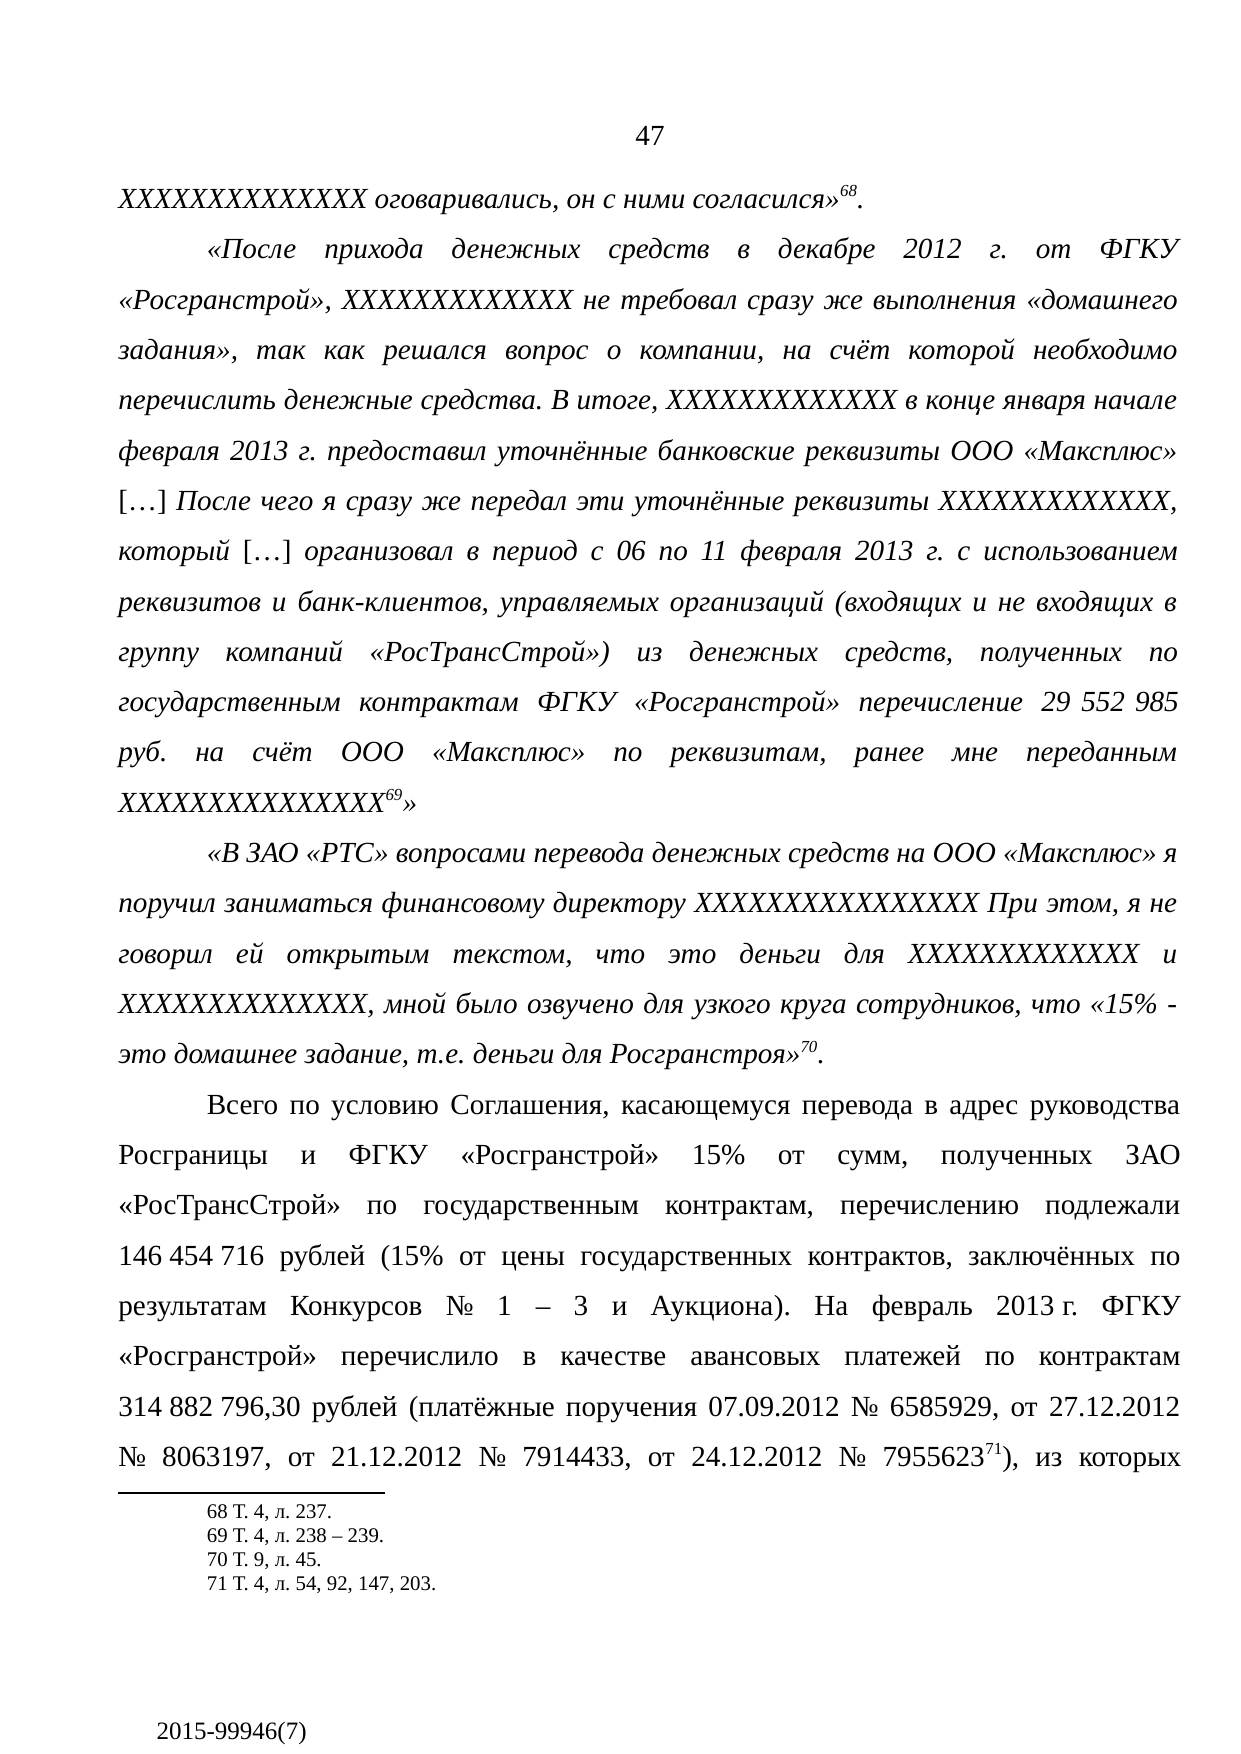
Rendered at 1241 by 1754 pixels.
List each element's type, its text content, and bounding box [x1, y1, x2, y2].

text Т. 4, л. 237. [118, 1499, 1181, 1523]
text Т. 4, л. 238 – 239. [118, 1523, 1181, 1547]
text Т. 4, л. 54, 92, 147, 203. [118, 1571, 1181, 1595]
text «В ЗАО «РТС» вопросами перевода денежных средств на ООО «Максплюс» я поручил заниматься финансовому директору XXXXXXXXXXXXXXXX При этом, я не говорил ей открытым текстом, что это деньги для XXXXXXXXXXXXX и XXXXXXXXXXXXXX, мной было озвучено для узкого круга сотрудников, что «15% - это домашнее задание, т.е. деньги для Росгранстроя». [118, 835, 1181, 1070]
text Всего по условию Соглашения, касающемуся перевода в адрес руководства Росграницы и ФГКУ «Росгранстрой» 15% от сумм, полученных ЗАО «РосТрансСтрой» по государственным контрактам, перечислению подлежали 146 454 716 рублей (15% от цены государственных контрактов, заключённых по результатам Конкурсов № 1 ‒ 3 и Аукциона). На февраль 2013 г. ФГКУ «Росгранстрой» перечислило в качестве авансовых платежей по контрактам 314 882 796,30 рублей (платёжные поручения 07.09.2012 № 6585929, от 27.12.2012 № 8063197, от 21.12.2012 № 7914433, от 24.12.2012 № 7955623), из которых переводу в адрес руководства Росграницы и ФГКУ «Росгранстрой» подлежали 47 232 419,45 рублей. [118, 1087, 1181, 1472]
text Т. 9, л. 45. [118, 1547, 1181, 1571]
text «После прихода денежных средств в декабре 2012 г. от ФГКУ «Росгранстрой», XXXXXXXXXXXXX не требовал сразу же выполнения «домашнего задания», так как решался вопрос о компании, на счёт которой необходимо перечислить денежные средства. В итоге, XXXXXXXXXXXXX в конце января начале февраля 2013 г. предоставил уточнённые банковские реквизиты ООО «Максплюс» […] После чего я сразу же передал эти уточнённые реквизиты XXXXXXXXXXXXX, который […] организовал в период с 06 по 11 февраля 2013 г. с использованием реквизитов и банк-клиентов, управляемых организаций (входящих и не входящих в группу компаний «РосТрансСтрой») из денежных средств, полученных по государственным контрактам ФГКУ «Росгранстрой» перечисление 29 552 985 руб. на счёт ООО «Максплюс» по реквизитам, ранее мне переданным XXXXXXXXXXXXXXX» [118, 231, 1181, 818]
text XXXXXXXXXXXXXX оговаривались, он с ними согласился». [118, 181, 1181, 215]
